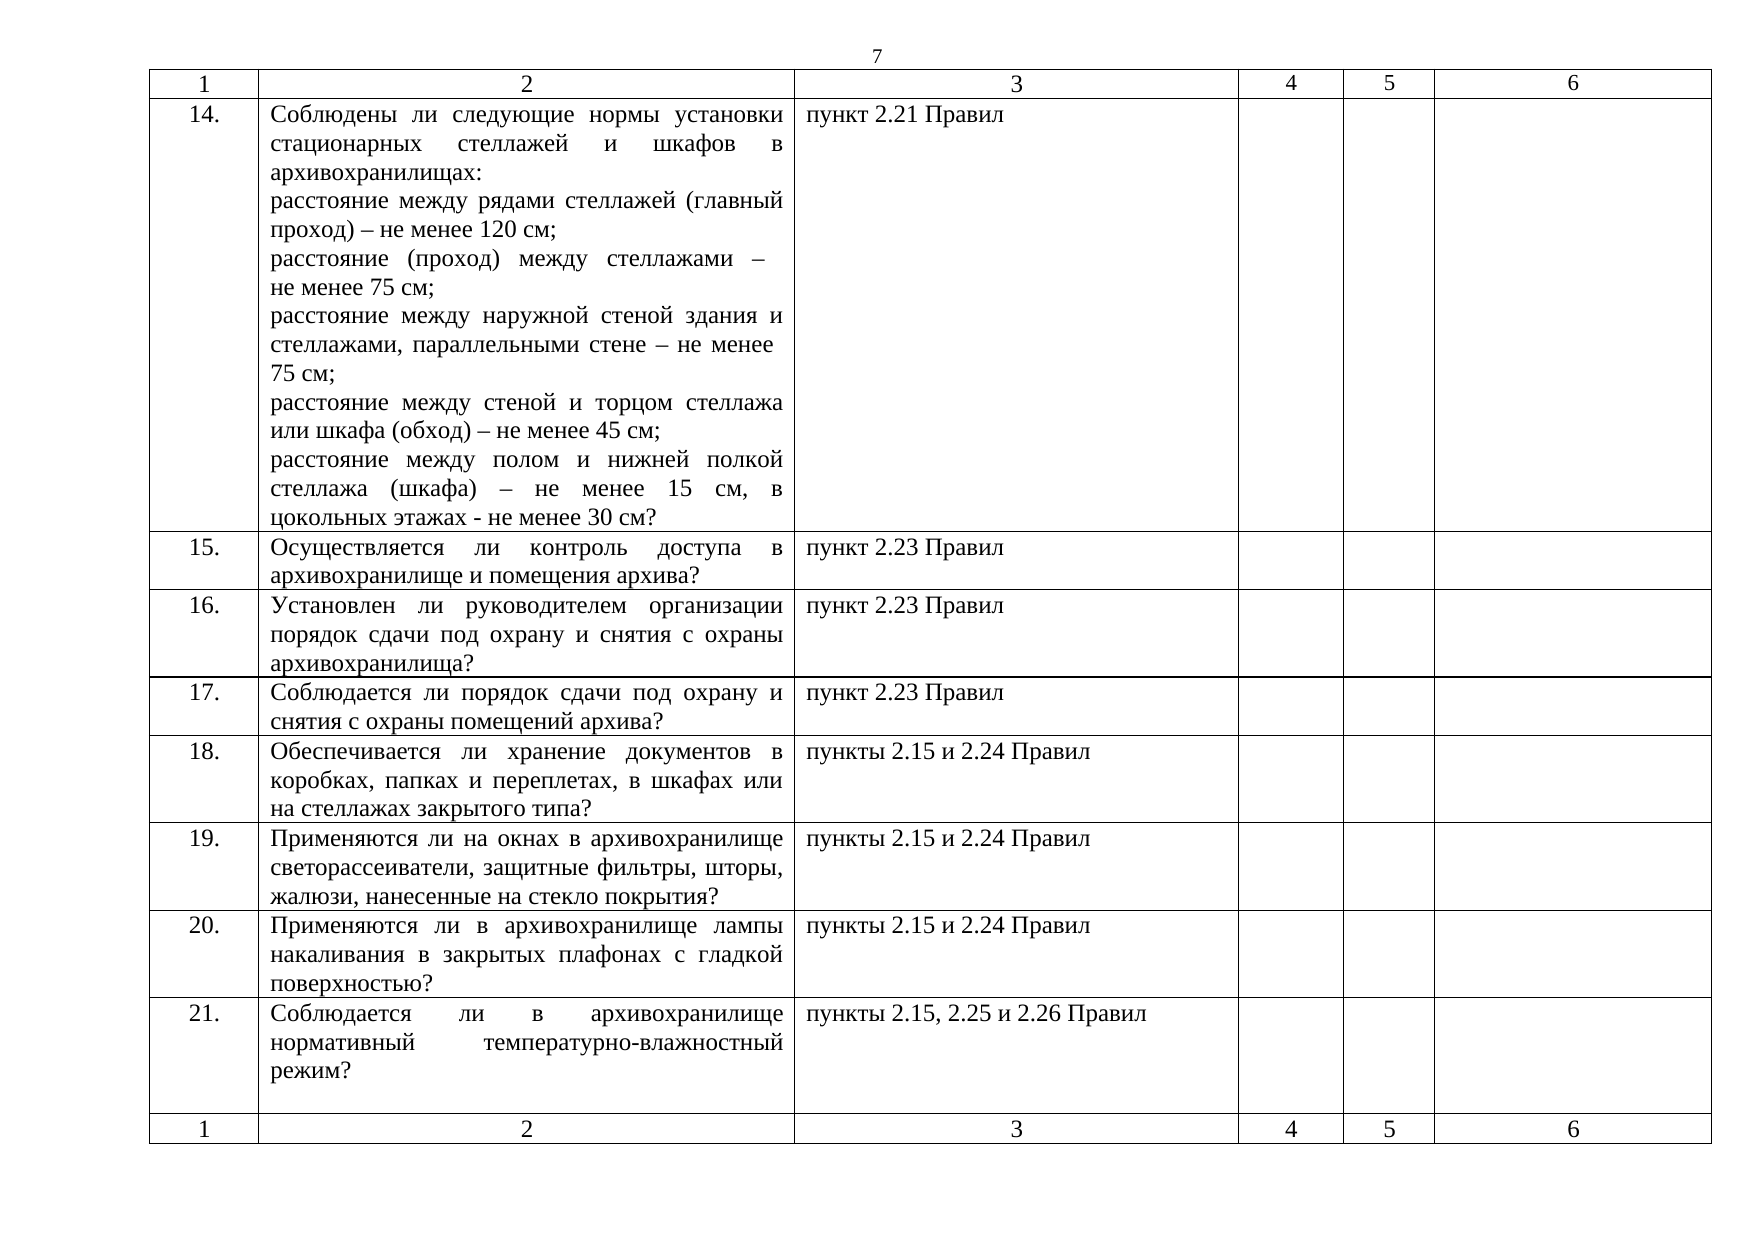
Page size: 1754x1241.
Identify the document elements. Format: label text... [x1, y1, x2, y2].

table_cell 6 [1435, 70, 1711, 98]
table_cell [1712, 531, 1719, 589]
table_cell Соблюдается ли порядок сдачи под охрану и снятия с охраны помещений архива? [259, 678, 794, 735]
table_cell [1712, 98, 1719, 531]
table_cell 4 [1239, 1114, 1343, 1143]
table_cell Установлен ли руководителем организации порядок сдачи под охрану и снятия с охраны архивохранилища? [259, 590, 794, 676]
table_cell 21. [150, 998, 258, 1113]
table_cell 16. [150, 590, 258, 676]
table_cell 1 [150, 1114, 258, 1143]
table_cell [1344, 532, 1434, 589]
table_cell пункт 2.23 Правил [795, 590, 1238, 676]
table_cell [1712, 822, 1719, 909]
table_cell [1239, 590, 1343, 676]
table_cell [1712, 589, 1719, 676]
table_cell 2 [259, 70, 794, 98]
table_cell [1344, 823, 1434, 909]
table_cell [1239, 998, 1343, 1113]
table_cell Обеспечивается ли хранение документов в коробках, папках и переплетах, в шкафах или на стеллажах закрытого типа? [259, 736, 794, 822]
table_cell [1239, 532, 1343, 589]
table_cell пункты 2.15, 2.25 и 2.26 Правил [795, 998, 1238, 1113]
table_cell Применяются ли на окнах в архивохранилище светорассеиватели, защитные фильтры, шторы, жалюзи, нанесенные на стекло покрытия? [259, 823, 794, 909]
table_cell [1344, 678, 1434, 735]
table_cell [1712, 735, 1719, 822]
table_cell 3 [795, 70, 1238, 98]
table_cell [1239, 911, 1343, 997]
table_cell 4 [1239, 70, 1343, 98]
table_cell 3 [795, 1114, 1238, 1143]
table_cell пункт 2.21 Правил [795, 99, 1238, 531]
table_cell 6 [1435, 1114, 1711, 1143]
table_cell [1712, 676, 1719, 735]
table_cell [1435, 532, 1711, 589]
table_cell 19. [150, 823, 258, 909]
table_cell пункт 2.23 Правил [795, 678, 1238, 735]
table_cell [1344, 911, 1434, 997]
table_cell 15. [150, 532, 258, 589]
table_cell пункты 2.15 и 2.24 Правил [795, 823, 1238, 909]
table_cell 5 [1344, 70, 1434, 98]
table_cell 17. [150, 678, 258, 735]
table_cell [1435, 678, 1711, 735]
table_cell Соблюдены ли следующие нормы установки стационарных стеллажей и шкафов в архивохранилищах: расстояние между рядами стеллажей (главный проход) – не менее 120 см; расстояние (проход) между стеллажами – не менее 75 см; расстояние между наружной стеной здания и стеллажами, параллельными стене – не менее 75 см; расстояние между стеной и торцом стеллажа или шкафа (обход) – не менее 45 см; расстояние между полом и нижней полкой стеллажа (шкафа) – не менее 15 см, в цокольных этажах - не менее 30 см? [259, 99, 794, 531]
table_cell [1239, 736, 1343, 822]
table_cell 1 [150, 70, 258, 98]
table_cell 18. [150, 736, 258, 822]
table_cell [1712, 1113, 1719, 1143]
table_cell Осуществляется ли контроль доступа в архивохранилище и помещения архива? [259, 532, 794, 589]
table_cell пункты 2.15 и 2.24 Правил [795, 911, 1238, 997]
table_cell пункт 2.23 Правил [795, 532, 1238, 589]
table_cell пункты 2.15 и 2.24 Правил [795, 736, 1238, 822]
table_cell [1435, 736, 1711, 822]
table_cell [1435, 590, 1711, 676]
table_cell [1239, 678, 1343, 735]
table_cell [1239, 99, 1343, 531]
table_cell [1435, 823, 1711, 909]
table_cell 5 [1344, 1114, 1434, 1143]
table_cell 2 [259, 1114, 794, 1143]
table_cell [1344, 590, 1434, 676]
table_cell [1435, 998, 1711, 1113]
table_cell 14. [150, 99, 258, 531]
table_cell Соблюдается ли в архивохранилище нормативный температурно-влажностный режим? [259, 998, 794, 1113]
table_cell [1712, 997, 1719, 1113]
table_cell 20. [150, 911, 258, 997]
table_cell Применяются ли в архивохранилище лампы накаливания в закрытых плафонах с гладкой поверхностью? [259, 911, 794, 997]
table_cell [1344, 736, 1434, 822]
table_cell [1344, 99, 1434, 531]
table_cell [1435, 99, 1711, 531]
table_cell [1712, 69, 1719, 98]
table_cell [1435, 911, 1711, 997]
table_cell [1239, 823, 1343, 909]
table_cell [1712, 910, 1719, 997]
table_cell [1344, 998, 1434, 1113]
